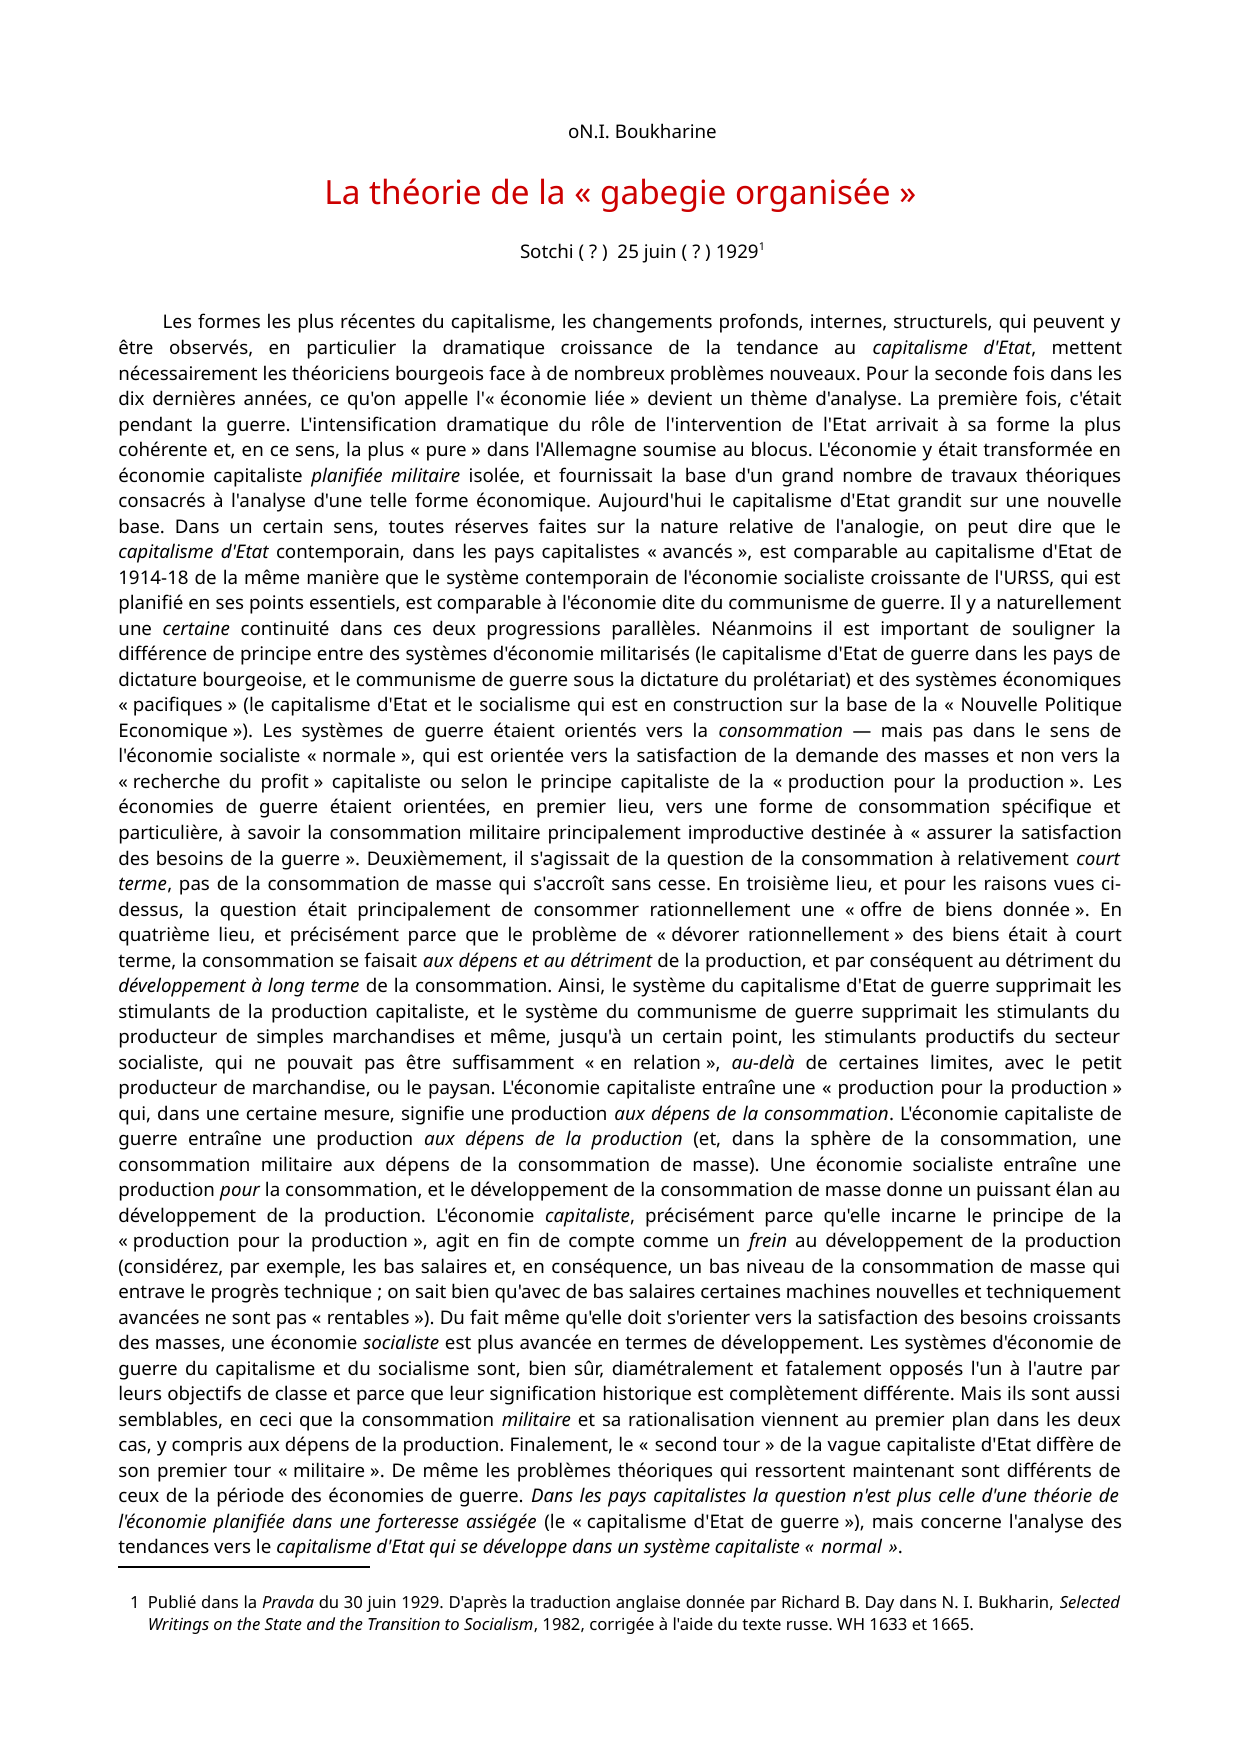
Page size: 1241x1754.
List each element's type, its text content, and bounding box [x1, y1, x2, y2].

text Les formes les plus récentes du capitalisme, les changements profonds, internes, structurels, qui peuvent y être observés, en particulier la dramatique croissance de la tendance au capitalisme d'Etat, mettent nécessairement les théoriciens bourgeois face à de nombreux problèmes nouveaux. Pour la seconde fois dans les dix dernières années, ce qu'on appelle l'« économie liée » devient un thème d'analyse. La première fois, c'était pendant la guerre. L'intensification dramatique du rôle de l'intervention de l'Etat arrivait à sa forme la plus cohérente et, en ce sens, la plus « pure » dans l'Allemagne soumise au blocus. L'économie y était transformée en économie capitaliste planifiée militaire isolée, et fournissait la base d'un grand nombre de travaux théoriques consacrés à l'analyse d'une telle forme économique. Aujourd'hui le capitalisme d'Etat grandit sur une nouvelle base. Dans un certain sens, toutes réserves faites sur la nature relative de l'analogie, on peut dire que le capitalisme d'Etat contemporain, dans les pays capitalistes « avancés », est comparable au capitalisme d'Etat de 1914-18 de la même manière que le système contemporain de l'économie socialiste croissante de l'URSS, qui est planifié en ses points essentiels, est comparable à l'économie dite du communisme de guerre. Il y a naturellement une certaine continuité dans ces deux progressions parallèles. Néanmoins il est important de souligner la différence de principe entre des systèmes d'économie militarisés (le capitalisme d'Etat de guerre dans les pays de dictature bourgeoise, et le communisme de guerre sous la dictature du prolétariat) et des systèmes économiques « pacifiques » (le capitalisme d'Etat et le socialisme qui est en construction sur la base de la « Nouvelle Politique Economique »). Les systèmes de guerre étaient orientés vers la consommation — mais pas dans le sens de l'économie socialiste « normale », qui est orientée vers la satisfaction de la demande des masses et non vers la « recherche du profit » capitaliste ou selon le principe capitaliste de la « production pour la production ». Les économies de guerre étaient orientées, en premier lieu, vers une forme de consommation spécifique et particulière, à savoir la consommation militaire principalement improductive destinée à « assurer la satisfaction des besoins de la guerre ». Deuxièmement, il s'agissait de la question de la consommation à relativement court terme, pas de la consommation de masse qui s'accroît sans cesse. En troisième lieu, et pour les raisons vues ci-dessus, la question était principalement de consommer rationnellement une « offre de biens donnée ». En quatrième lieu, et précisément parce que le problème de « dévorer rationnellement » des biens était à court terme, la consommation se faisait aux dépens et au détriment de la production, et par conséquent au détriment du développement à long terme de la consommation. Ainsi, le système du capitalisme d'Etat de guerre supprimait les stimulants de la production capitaliste, et le système du communisme de guerre supprimait les stimulants du producteur de simples marchandises et même, jusqu'à un certain point, les stimulants productifs du secteur socialiste, qui ne pouvait pas être suffisamment « en relation », au-delà de certaines limites, avec le petit producteur de marchandise, ou le paysan. L'économie capitaliste entraîne une « production pour la production » qui, dans une certaine mesure, signifie une production aux dépens de la consommation. L'économie capitaliste de guerre entraîne une production aux dépens de la production (et, dans la sphère de la consommation, une consommation militaire aux dépens de la consommation de masse). Une économie socialiste entraîne une production pour la consommation, et le développement de la consommation de masse donne un puissant élan au développement de la production. L'économie capitaliste, précisément parce qu'elle incarne le principe de la « production pour la production », agit en fin de compte comme un frein au développement de la production (considérez, par exemple, les bas salaires et, en conséquence, un bas niveau de la consommation de masse qui entrave le progrès technique ; on sait bien qu'avec de bas salaires certaines machines nouvelles et techniquement avancées ne sont pas « rentables »). Du fait même qu'elle doit s'orienter vers la satisfaction des besoins croissants des masses, une économie socialiste est plus avancée en termes de développement. Les systèmes d'économie de guerre du capitalisme et du socialisme sont, bien sûr, diamétralement et fatalement opposés l'un à l'autre par leurs objectifs de classe et parce que leur signification historique est complètement différente. Mais ils sont aussi semblables, en ceci que la consommation militaire et sa rationalisation viennent au premier plan dans les deux cas, y compris aux dépens de la production. Finalement, le « second tour » de la vague capitaliste d'Etat diffère de son premier tour « militaire ». De même les problèmes théoriques qui ressortent maintenant sont différents de ceux de la période des économies de guerre. Dans les pays capitalistes la question n'est plus celle d'une théorie de l'économie planifiée dans une forteresse assiégée (le « capitalisme d'Etat de guerre »), mais concerne l'analyse des tendances vers le capitalisme d'Etat qui se développe dans un système capitaliste « normal ». [118, 309, 1122, 1559]
text Sotchi ( ? ) 25 juin ( ? ) 1929 [118, 239, 1122, 264]
subtitle La théorie de la « gabegie organisée » [118, 168, 1122, 214]
text oN.I. Boukharine [118, 118, 1122, 144]
text Publié dans la Pravda du 30 juin 1929. D'après la traduction anglaise donnée par Richard B. Day dans N. I. Bukharin, Selected Writings on the State and the Transition to Socialism, 1982, corrigée à l'aide du texte russe. WH 1633 et 1665. [130, 1590, 1122, 1636]
